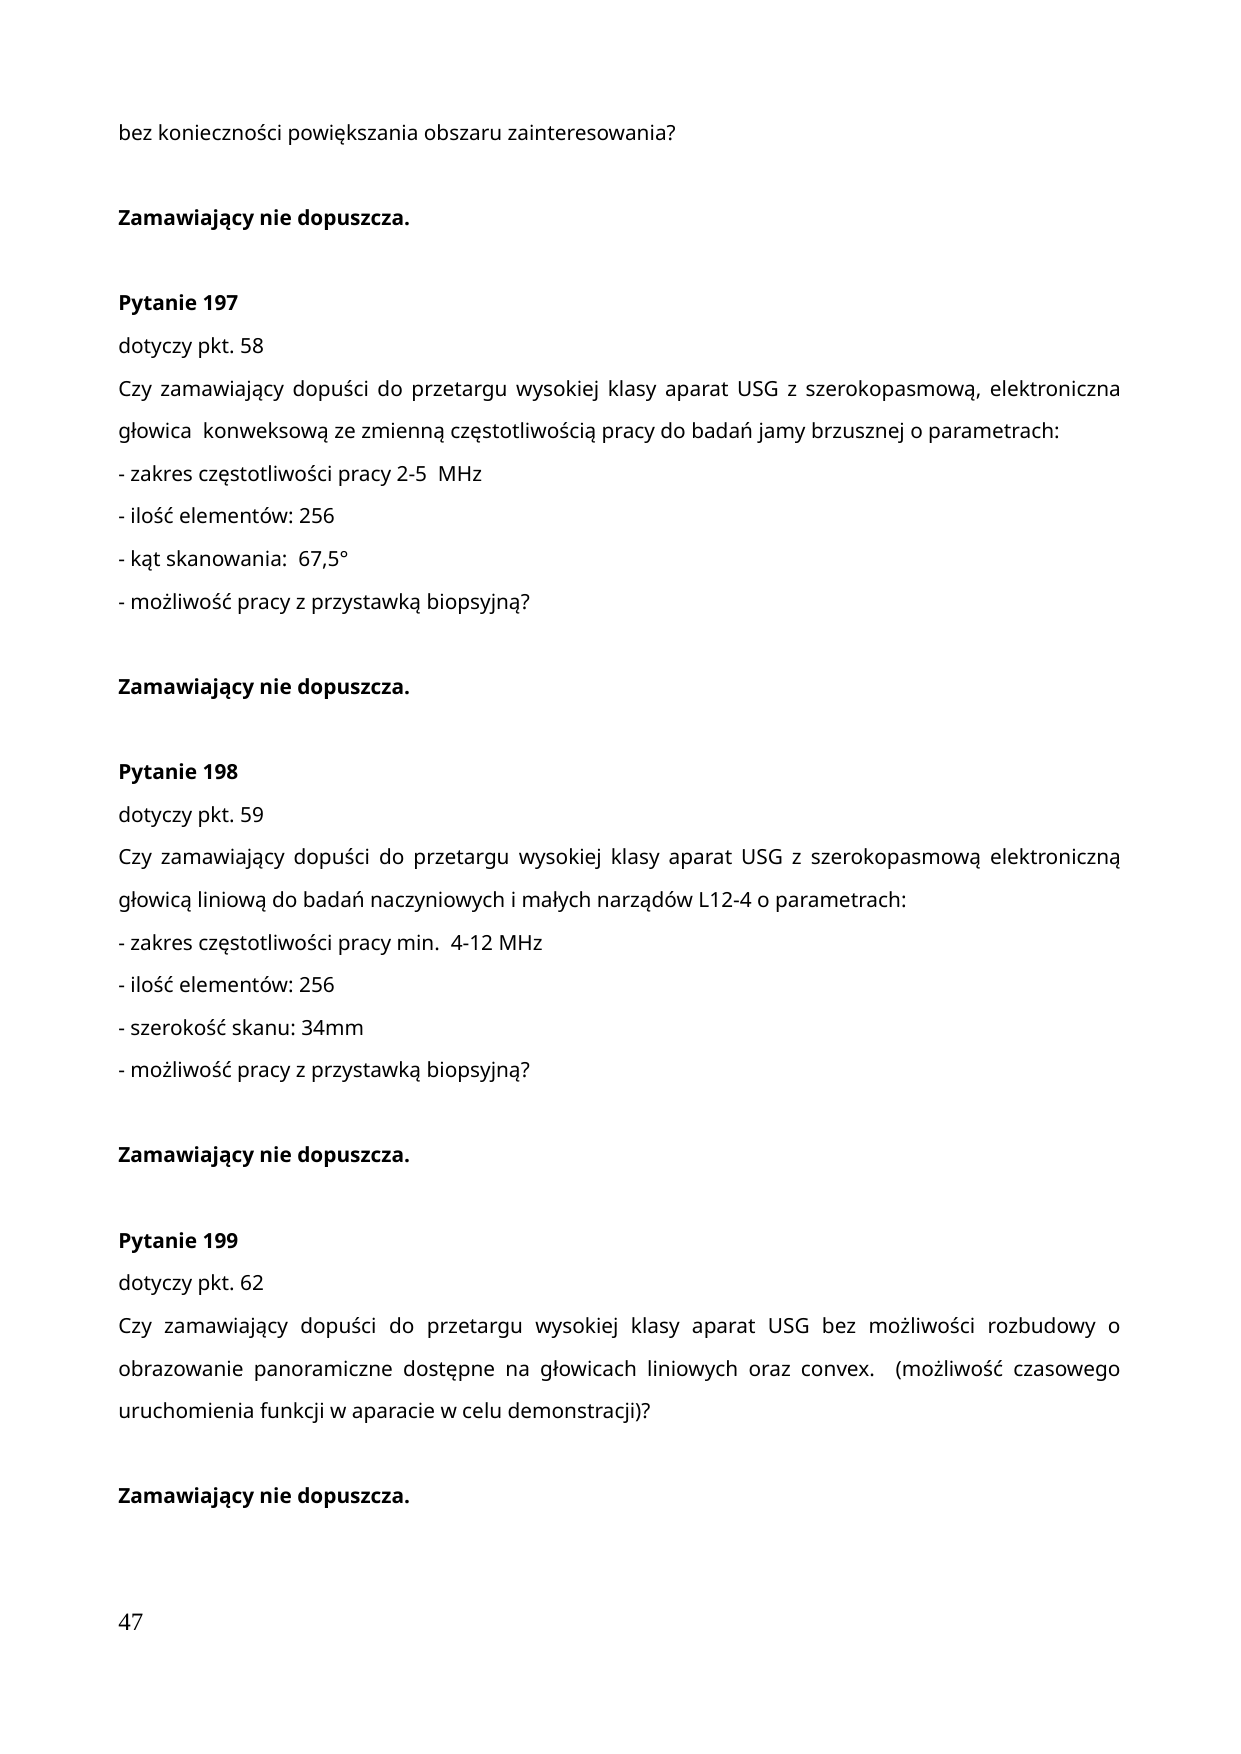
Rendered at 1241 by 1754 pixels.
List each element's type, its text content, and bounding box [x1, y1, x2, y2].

text - ilość elementów: 256 [118, 970, 1122, 999]
text Zamawiający nie dopuszcza. [118, 203, 1122, 232]
text - możliwość pracy z przystawką biopsyjną? [118, 587, 1122, 615]
text Czy zamawiający dopuści do przetargu wysokiej klasy aparat USG z szerokopasmową, elektroniczna głowica konweksową ze zmienną częstotliwością pracy do badań jamy brzusznej o parametrach: [118, 374, 1122, 445]
text - zakres częstotliwości pracy min. 4-12 MHz [118, 928, 1122, 956]
text Pytanie 197 dotyczy pkt. 58 [118, 288, 1122, 359]
text - ilość elementów: 256 [118, 502, 1122, 530]
text Pytanie 199 dotyczy pkt. 62 [118, 1226, 1122, 1297]
text Czy zamawiający dopuści do przetargu wysokiej klasy aparat USG z szerokopasmową elektroniczną głowicą liniową do badań naczyniowych i małych narządów L12-4 o parametrach: [118, 842, 1122, 913]
text - zakres częstotliwości pracy 2-5 MHz [118, 459, 1122, 487]
text - szerokość skanu: 34mm [118, 1013, 1122, 1041]
text Zamawiający nie dopuszcza. [118, 672, 1122, 700]
text Zamawiający nie dopuszcza. [118, 1141, 1122, 1169]
text bez konieczności powiększania obszaru zainteresowania? [118, 118, 1122, 147]
text - możliwość pracy z przystawką biopsyjną? [118, 1055, 1122, 1084]
text Zamawiający nie dopuszcza. [118, 1481, 1122, 1510]
text Pytanie 198 dotyczy pkt. 59 [118, 757, 1122, 828]
text - kąt skanowania: 67,5° [118, 544, 1122, 573]
text Czy zamawiający dopuści do przetargu wysokiej klasy aparat USG bez możliwości rozbudowy o obrazowanie panoramiczne dostępne na głowicach liniowych oraz convex. (możliwość czasowego uruchomienia funkcji w aparacie w celu demonstracji)? [118, 1311, 1122, 1425]
